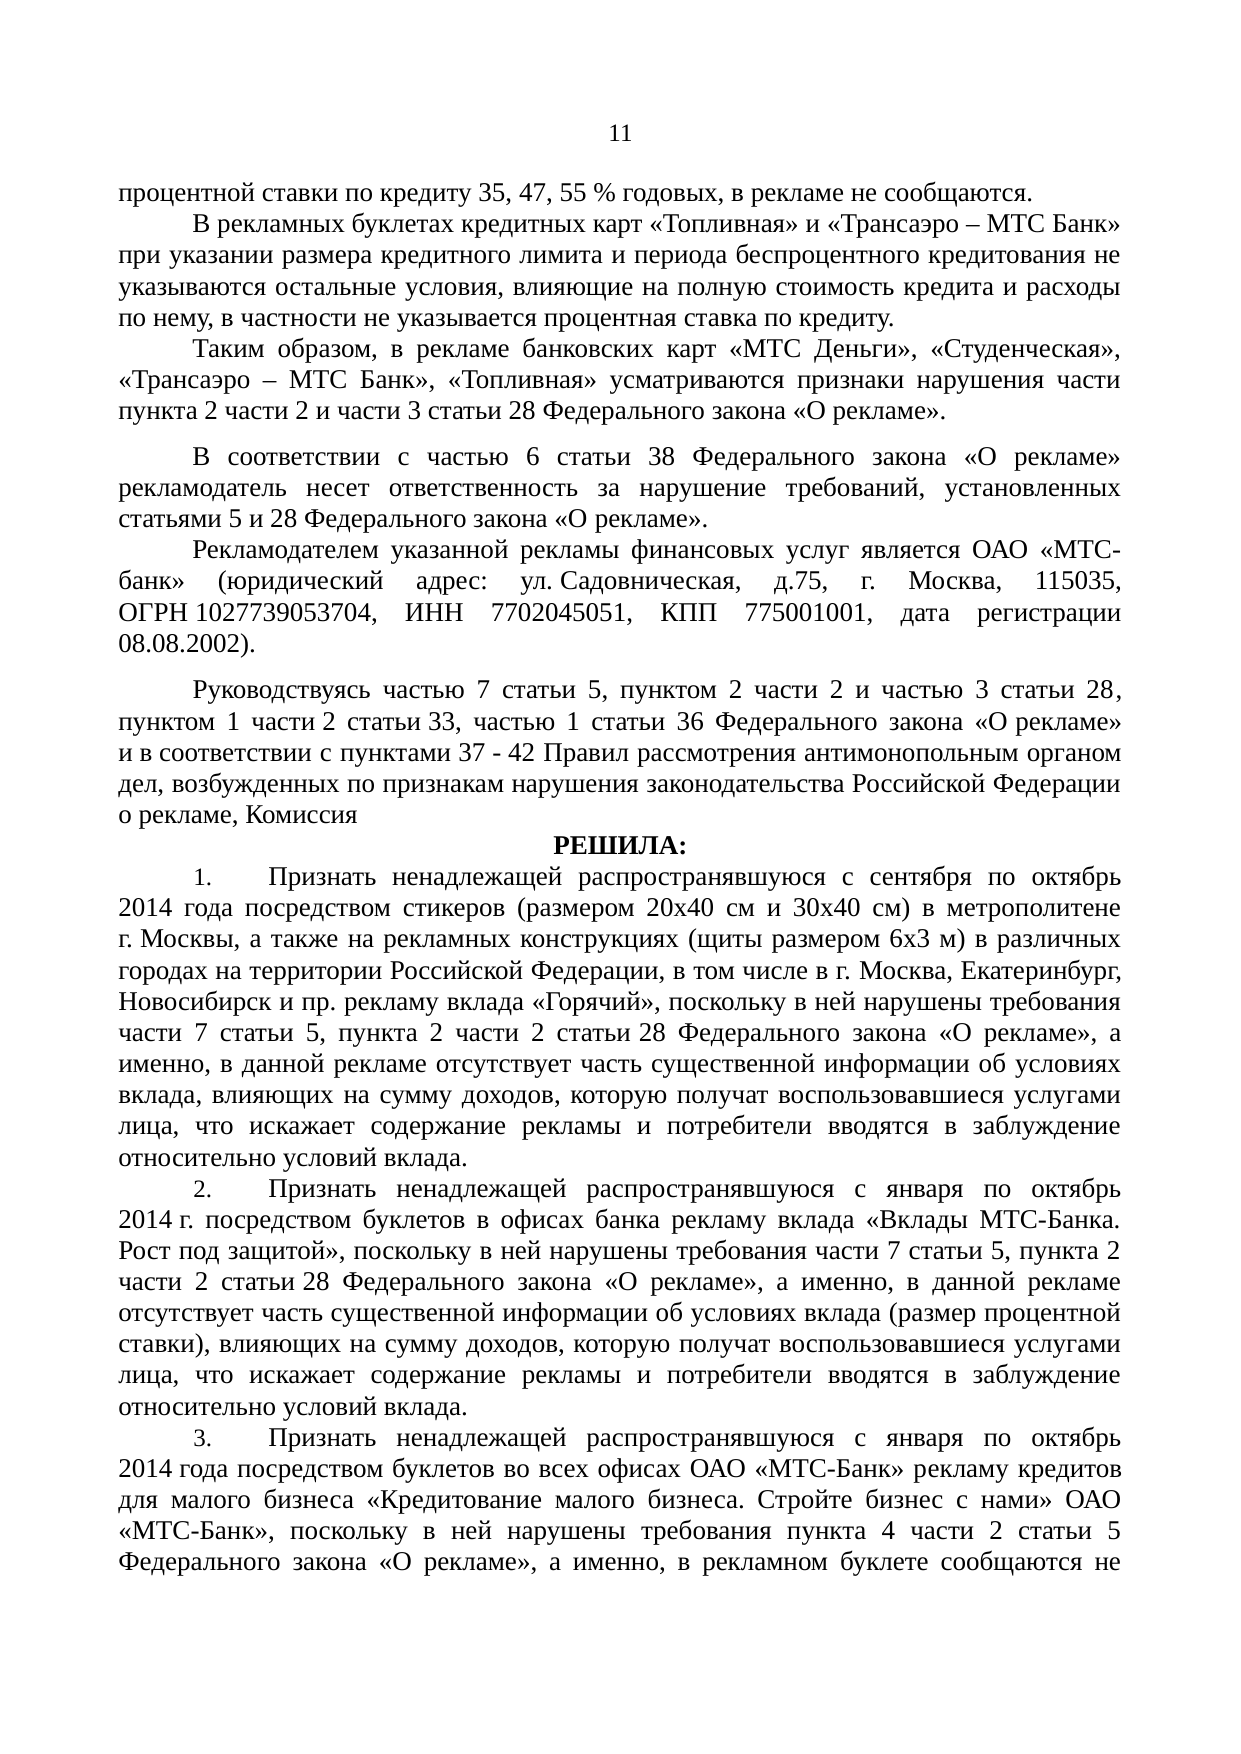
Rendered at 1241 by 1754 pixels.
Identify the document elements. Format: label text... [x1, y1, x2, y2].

text Руководствуясь частью 7 статьи 5, пунктом 2 части 2 и частью 3 статьи 28, пунктом 1 части 2 статьи 33, частью 1 статьи 36 Федерального закона «О рекламе» и в соответствии с пунктами 37 - 42 Правил рассмотрения антимонопольным органом дел, возбужденных по признакам нарушения законодательства Российской Федерации о рекламе, Комиссия [118, 673, 1122, 829]
text процентной ставки по кредиту 35, 47, 55 % годовых, в рекламе не сообщаются. [118, 176, 1122, 207]
text Таким образом, в рекламе банковских карт «МТС Деньги», «Студенческая», «Трансаэро – МТС Банк», «Топливная» усматриваются признаки нарушения части пункта 2 части 2 и части 3 статьи 28 Федерального закона «О рекламе». [118, 332, 1122, 426]
list Признать ненадлежащей распространявшуюся с сентября по октябрь 2014 года посредством стикеров (размером 20х40 см и 30х40 см) в метрополитене г. Москвы, а также на рекламных конструкциях (щиты размером 6х3 м) в различных городах на территории Российской Федерации, в том числе в г. Москва, Екатеринбург, Новосибирск и пр. рекламу вклада «Горячий», поскольку в ней нарушены требования части 7 статьи 5, пункта 2 части 2 статьи 28 Федерального закона «О рекламе», а именно, в данной рекламе отсутствует часть существенной информации об условиях вклада, влияющих на сумму доходов, которую получат воспользовавшиеся услугами лица, что искажает содержание рекламы и потребители вводятся в заблуждение относительно условий вклада. [118, 860, 1122, 1172]
list Признать ненадлежащей распространявшуюся с января по октябрь 2014 года посредством буклетов во всех офисах ОАО «МТС-Банк» рекламу кредитов для малого бизнеса «Кредитование малого бизнеса. Стройте бизнес с нами» ОАО «МТС-Банк», поскольку в ней нарушены требования пункта 4 части 2 статьи 5 Федерального закона «О рекламе», а именно, в рекламном буклете сообщаются не [118, 1421, 1122, 1577]
text В рекламных буклетах кредитных карт «Топливная» и «Трансаэро – МТС Банк» при указании размера кредитного лимита и периода беспроцентного кредитования не указываются остальные условия, влияющие на полную стоимость кредита и расходы по нему, в частности не указывается процентная ставка по кредиту. [118, 207, 1122, 332]
list Признать ненадлежащей распространявшуюся с января по октябрь 2014 г. посредством буклетов в офисах банка рекламу вклада «Вклады МТС-Банка. Рост под защитой», поскольку в ней нарушены требования части 7 статьи 5, пункта 2 части 2 статьи 28 Федерального закона «О рекламе», а именно, в данной рекламе отсутствует часть существенной информации об условиях вклада (размер процентной ставки), влияющих на сумму доходов, которую получат воспользовавшиеся услугами лица, что искажает содержание рекламы и потребители вводятся в заблуждение относительно условий вклада. [118, 1172, 1122, 1421]
text РЕШИЛА: [118, 829, 1122, 860]
text Рекламодателем указанной рекламы финансовых услуг является ОАО «МТС-банк» (юридический адрес: ул. Садовническая, д.75, г. Москва, 115035, ОГРН 1027739053704, ИНН 7702045051, КПП 775001001, дата регистрации 08.08.2002). [118, 533, 1122, 658]
text В соответствии с частью 6 статьи 38 Федерального закона «О рекламе» рекламодатель несет ответственность за нарушение требований, установленных статьями 5 и 28 Федерального закона «О рекламе». [118, 440, 1122, 533]
